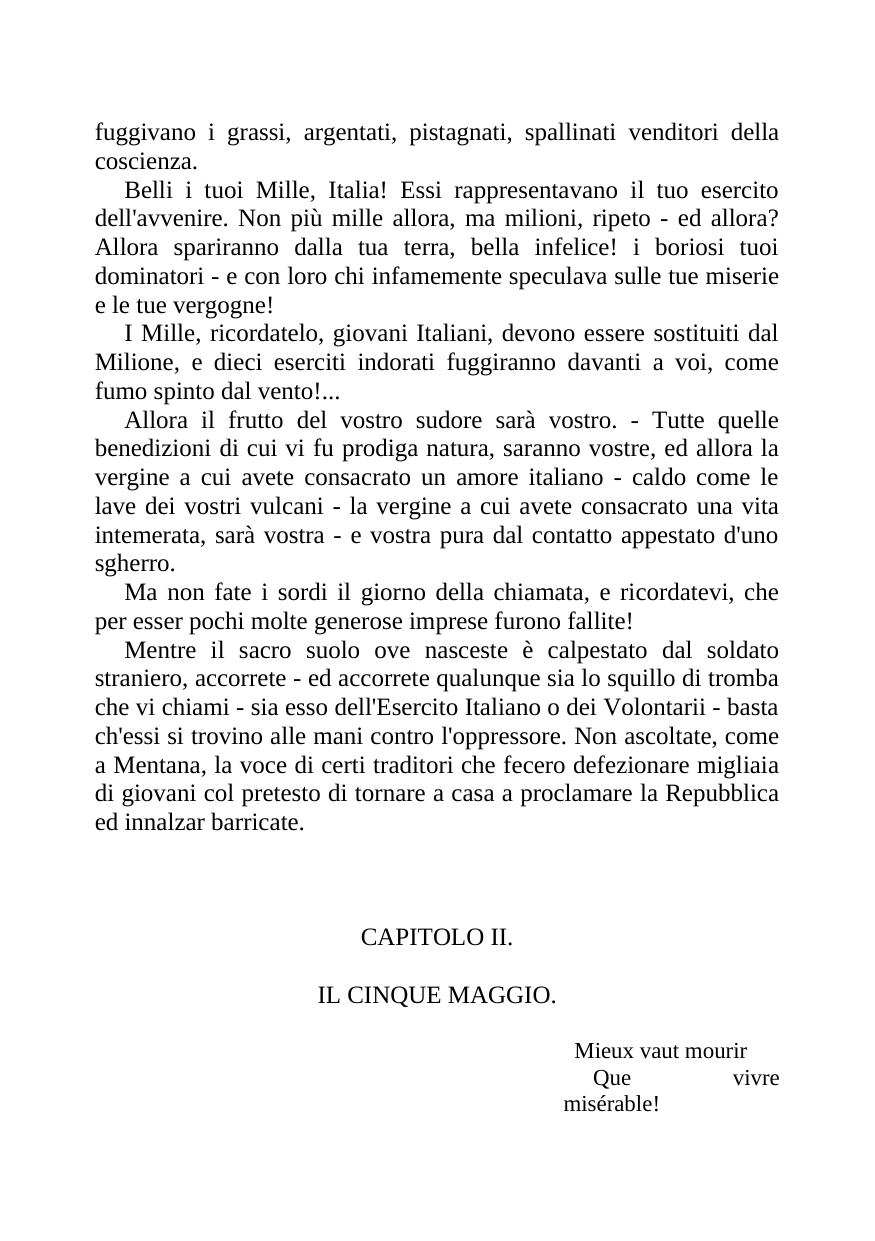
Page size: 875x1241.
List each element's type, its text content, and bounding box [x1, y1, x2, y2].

text Que vivre misérable! [563, 1064, 779, 1116]
text IL CINQUE MAGGIO. [94, 980, 779, 1008]
text Mentre il sacro suolo ove nasceste è calpestato dal soldato straniero, accorrete - ed accorrete qualunque sia lo squillo di tromba che vi chiami - sia esso dell'Esercito Italiano o dei Volontarii - basta ch'essi si trovino alle mani contro l'oppressore. Non ascoltate, come a Mentana, la voce di certi traditori che fecero defezionare migliaia di giovani col pretesto di tornare a casa a proclamare la Repubblica ed innalzar barricate. [94, 635, 779, 836]
text CAPITOLO II. [94, 922, 779, 951]
text fuggivano i grassi, argentati, pistagnati, spallinati venditori della coscienza. [94, 117, 779, 175]
text Allora il frutto del vostro sudore sarà vostro. - Tutte quelle benedizioni di cui vi fu prodiga natura, saranno vostre, ed allora la vergine a cui avete consacrato un amore italiano - caldo come le lave dei vostri vulcani - la vergine a cui avete consacrato una vita intemerata, sarà vostra - e vostra pura dal contatto appestato d'uno sgherro. [94, 405, 779, 577]
text Ma non fate i sordi il giorno della chiamata, e ricordatevi, che per esser pochi molte generose imprese furono fallite! [94, 577, 779, 635]
text Mieux vaut mourir [544, 1037, 779, 1064]
text Belli i tuoi Mille, Italia! Essi rappresentavano il tuo esercito dell'avvenire. Non più mille allora, ma milioni, ripeto - ed allora? Allora spariranno dalla tua terra, bella infelice! i boriosi tuoi dominatori - e con loro chi infamemente speculava sulle tue miserie e le tue vergogne! [94, 175, 779, 318]
text I Mille, ricordatelo, giovani Italiani, devono essere sostituiti dal Milione, e dieci eserciti indorati fuggiranno davanti a voi, come fumo spinto dal vento!... [94, 318, 779, 405]
